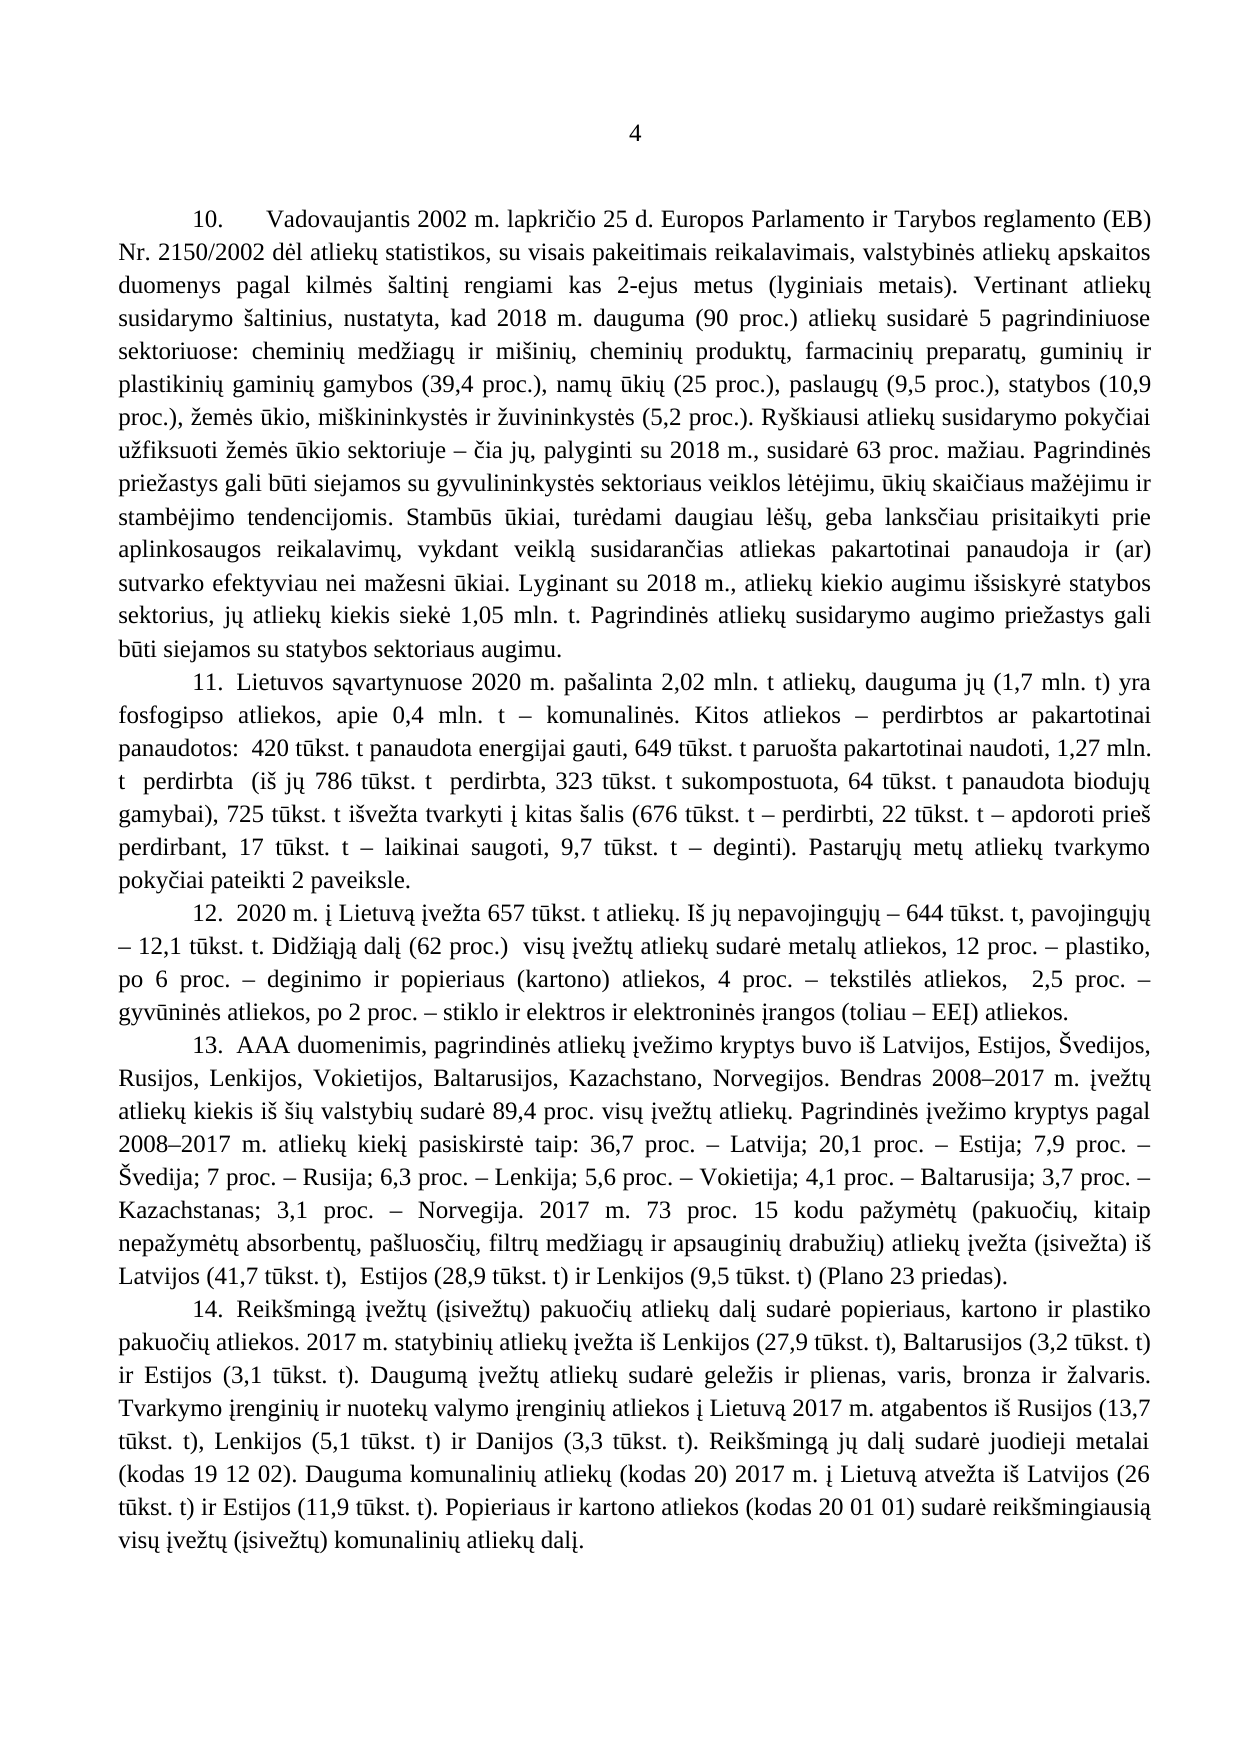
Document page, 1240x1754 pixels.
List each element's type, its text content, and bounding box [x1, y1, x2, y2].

text 14. Reikšmingą įvežtų (įsivežtų) pakuočių atliekų dalį sudarė popieriaus, kartono ir plastiko pakuočių atliekos. 2017 m. statybinių atliekų įvežta iš Lenkijos (27,9 tūkst. t), Baltarusijos (3,2 tūkst. t) ir Estijos (3,1 tūkst. t). Daugumą įvežtų atliekų sudarė geležis ir plienas, varis, bronza ir žalvaris. Tvarkymo įrenginių ir nuotekų valymo įrenginių atliekos į Lietuvą 2017 m. atgabentos iš Rusijos (13,7 tūkst. t), Lenkijos (5,1 tūkst. t) ir Danijos (3,3 tūkst. t). Reikšmingą jų dalį sudarė juodieji metalai (kodas 19 12 02). Dauguma komunalinių atliekų (kodas 20) 2017 m. į Lietuvą atvežta iš Latvijos (26 tūkst. t) ir Estijos (11,9 tūkst. t). Popieriaus ir kartono atliekos (kodas 20 01 01) sudarė reikšmingiausią visų įvežtų (įsivežtų) komunalinių atliekų dalį. [118, 1294, 1152, 1554]
text 12. 2020 m. į Lietuvą įvežta 657 tūkst. t atliekų. Iš jų nepavojingųjų – 644 tūkst. t, pavojingųjų – 12,1 tūkst. t. Didžiąją dalį (62 proc.) visų įvežtų atliekų sudarė metalų atliekos, 12 proc. – plastiko, po 6 proc. – deginimo ir popieriaus (kartono) atliekos, 4 proc. – tekstilės atliekos, 2,5 proc. – gyvūninės atliekos, po 2 proc. – stiklo ir elektros ir elektroninės įrangos (toliau – EEĮ) atliekos. [118, 898, 1152, 1026]
text 13. AAA duomenimis, pagrindinės atliekų įvežimo kryptys buvo iš Latvijos, Estijos, Švedijos, Rusijos, Lenkijos, Vokietijos, Baltarusijos, Kazachstano, Norvegijos. Bendras 2008–2017 m. įvežtų atliekų kiekis iš šių valstybių sudarė 89,4 proc. visų įvežtų atliekų. Pagrindinės įvežimo kryptys pagal 2008–2017 m. atliekų kiekį pasiskirstė taip: 36,7 proc. – Latvija; 20,1 proc. – Estija; 7,9 proc. – Švedija; 7 proc. – Rusija; 6,3 proc. – Lenkija; 5,6 proc. – Vokietija; 4,1 proc. – Baltarusija; 3,7 proc. – Kazachstanas; 3,1 proc. – Norvegija. 2017 m. 73 proc. 15 kodu pažymėtų (pakuočių, kitaip nepažymėtų absorbentų, pašluosčių, filtrų medžiagų ir apsauginių drabužių) atliekų įvežta (įsivežta) iš Latvijos (41,7 tūkst. t), Estijos (28,9 tūkst. t) ir Lenkijos (9,5 tūkst. t) (Plano 23 priedas). [118, 1030, 1152, 1290]
text 11. Lietuvos sąvartynuose 2020 m. pašalinta 2,02 mln. t atliekų, dauguma jų (1,7 mln. t) yra fosfogipso atliekos, apie 0,4 mln. t – komunalinės. Kitos atliekos – perdirbtos ar pakartotinai panaudotos: 420 tūkst. t panaudota energijai gauti, 649 tūkst. t paruošta pakartotinai naudoti, 1,27 mln. t perdirbta (iš jų 786 tūkst. t perdirbta, 323 tūkst. t sukompostuota, 64 tūkst. t panaudota biodujų gamybai), 725 tūkst. t išvežta tvarkyti į kitas šalis (676 tūkst. t – perdirbti, 22 tūkst. t – apdoroti prieš perdirbant, 17 tūkst. t – laikinai saugoti, 9,7 tūkst. t – deginti). Pastarųjų metų atliekų tvarkymo pokyčiai pateikti 2 paveiksle. [118, 667, 1152, 893]
text 10. Vadovaujantis 2002 m. lapkričio 25 d. Europos Parlamento ir Tarybos reglamento (EB) Nr. 2150/2002 dėl atliekų statistikos, su visais pakeitimais reikalavimais, valstybinės atliekų apskaitos duomenys pagal kilmės šaltinį rengiami kas 2-ejus metus (lyginiais metais). Vertinant atliekų susidarymo šaltinius, nustatyta, kad 2018 m. dauguma (90 proc.) atliekų susidarė 5 pagrindiniuose sektoriuose: cheminių medžiagų ir mišinių, cheminių produktų, farmacinių preparatų, guminių ir plastikinių gaminių gamybos (39,4 proc.), namų ūkių (25 proc.), paslaugų (9,5 proc.), statybos (10,9 proc.), žemės ūkio, miškininkystės ir žuvininkystės (5,2 proc.). Ryškiausi atliekų susidarymo pokyčiai užfiksuoti žemės ūkio sektoriuje – čia jų, palyginti su 2018 m., susidarė 63 proc. mažiau. Pagrindinės priežastys gali būti siejamos su gyvulininkystės sektoriaus veiklos lėtėjimu, ūkių skaičiaus mažėjimu ir stambėjimo tendencijomis. Stambūs ūkiai, turėdami daugiau lėšų, geba lanksčiau prisitaikyti prie aplinkosaugos reikalavimų, vykdant veiklą susidarančias atliekas pakartotinai panaudoja ir (ar) sutvarko efektyviau nei mažesni ūkiai. Lyginant su 2018 m., atliekų kiekio augimu išsiskyrė statybos sektorius, jų atliekų kiekis siekė 1,05 mln. t. Pagrindinės atliekų susidarymo augimo priežastys gali būti siejamos su statybos sektoriaus augimu. [118, 204, 1152, 662]
